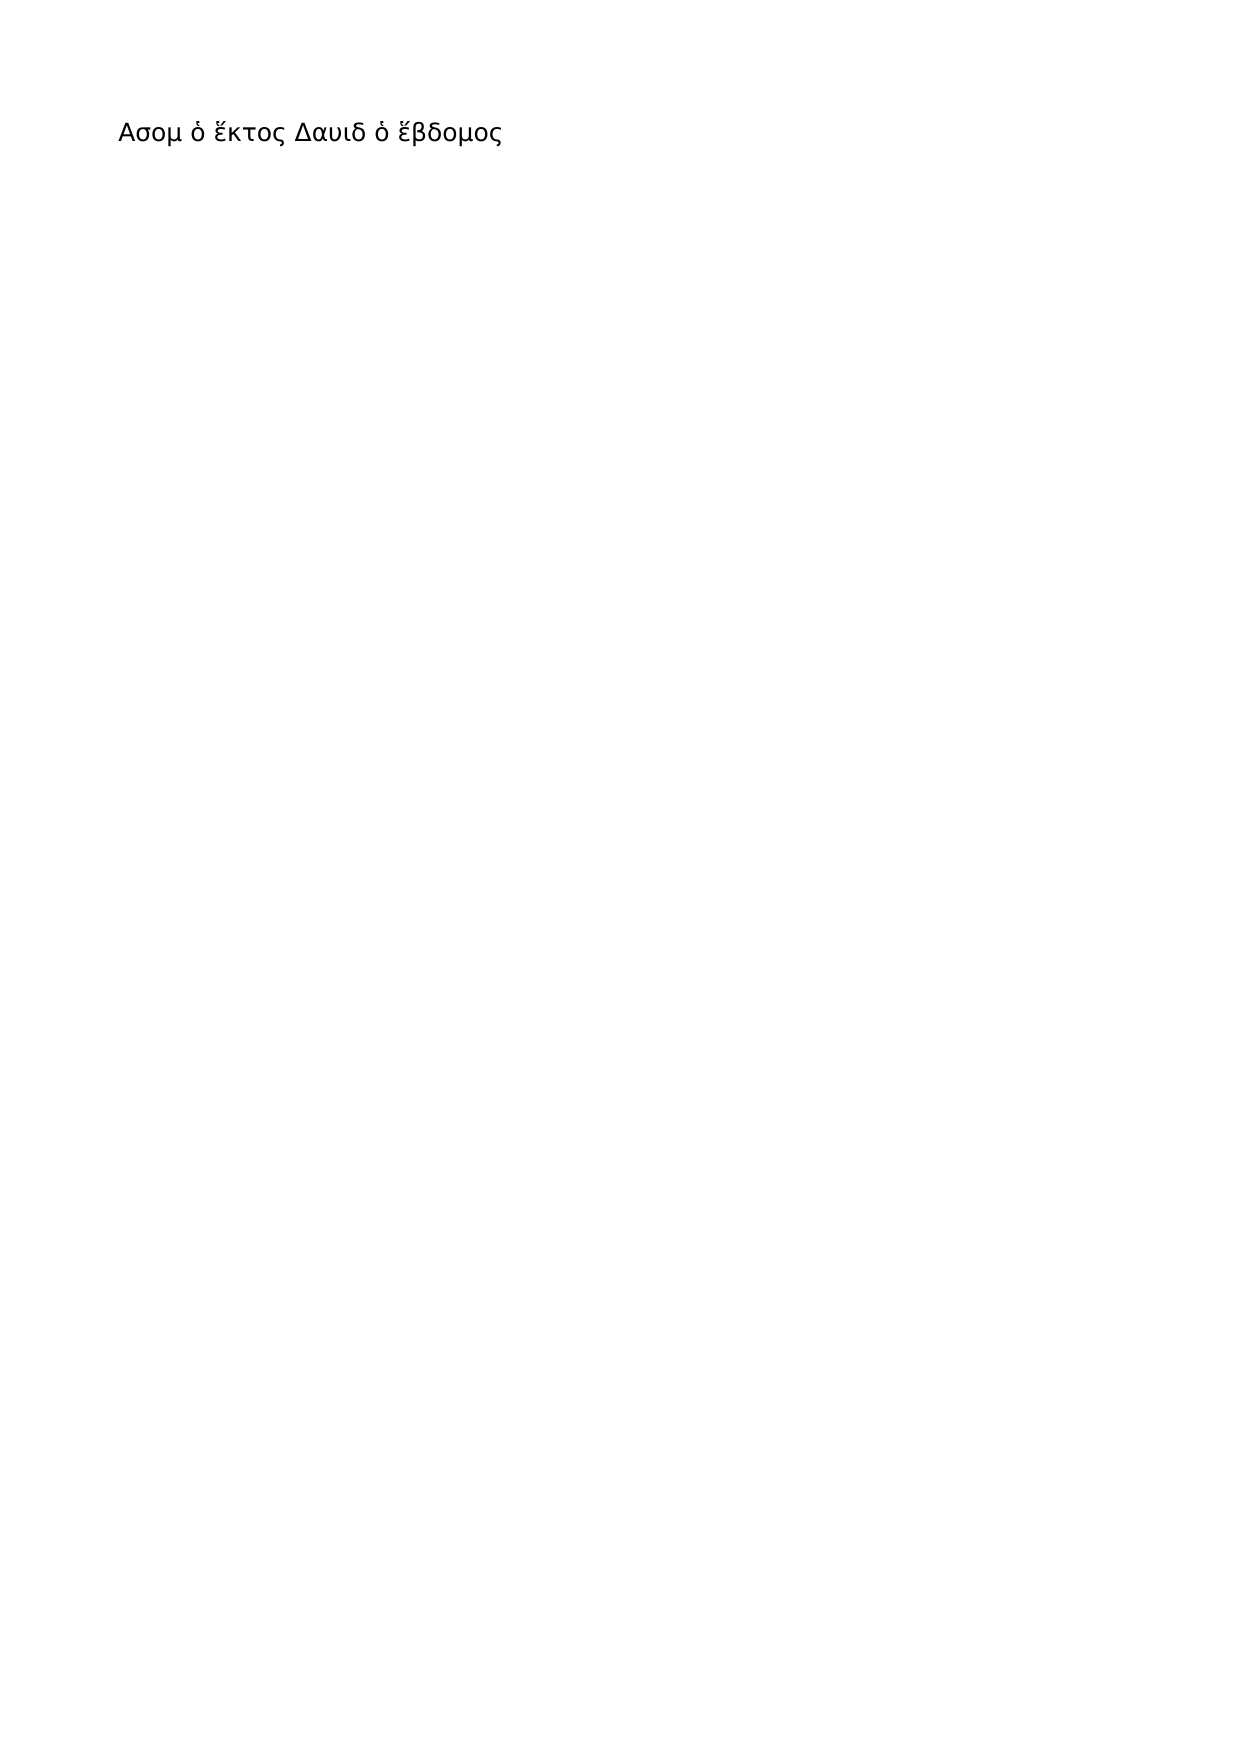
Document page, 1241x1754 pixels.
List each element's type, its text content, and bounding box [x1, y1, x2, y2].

text Ασομ ὁ ἕκτος Δαυιδ ὁ ἕβδομος [118, 118, 1122, 147]
